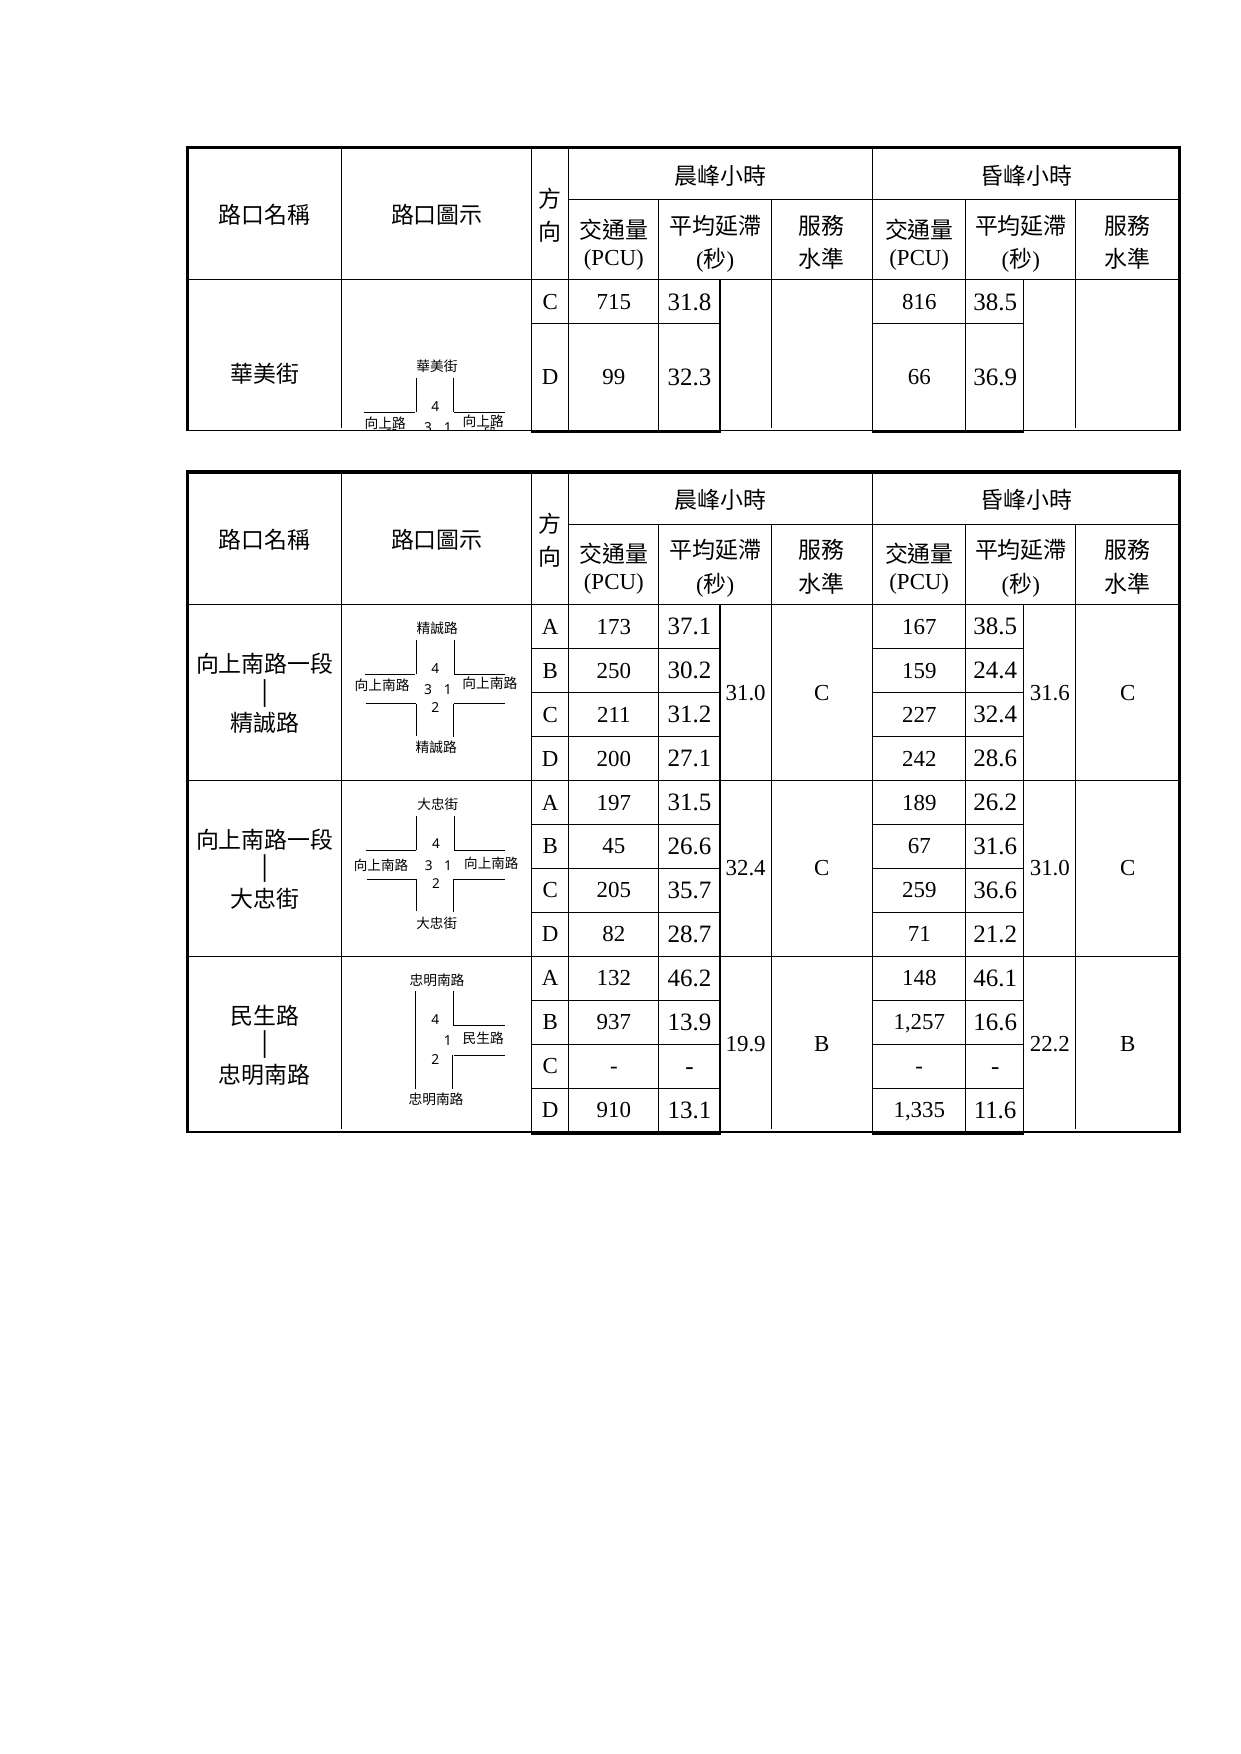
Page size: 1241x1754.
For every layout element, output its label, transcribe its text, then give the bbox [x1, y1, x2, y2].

table_cell 211 [569, 693, 658, 736]
table_cell 民生路 │ 忠明南路 [189, 957, 342, 1131]
table_cell 24.4 [966, 649, 1023, 692]
table_cell [342, 280, 531, 430]
table_cell 200 [569, 737, 658, 780]
table_cell 1,335 [873, 1089, 965, 1131]
table_cell [342, 605, 531, 780]
table_cell B [532, 1001, 568, 1043]
table_cell 816 [873, 280, 965, 323]
table_cell [342, 781, 531, 956]
table_cell 服務 水準 [1076, 200, 1178, 279]
table_cell 華美街 [189, 280, 342, 430]
table_cell 21.2 [966, 913, 1023, 956]
table_cell 31.0 [721, 605, 771, 780]
table_cell 910 [569, 1089, 658, 1131]
table_cell 向上南路一段 │ 大忠街 [189, 781, 341, 956]
table_cell 38.5 [966, 280, 1023, 323]
table_cell 22.2 [1024, 957, 1075, 1131]
table_cell 205 [569, 869, 658, 912]
table_header 路口圖示 [342, 149, 531, 279]
table_cell 38.5 [966, 605, 1023, 648]
table_cell 32.4 [721, 781, 771, 956]
table_cell 66 [873, 324, 965, 430]
table_cell 35.7 [659, 869, 719, 912]
table_cell 26.6 [659, 825, 719, 868]
table_cell - [966, 1045, 1023, 1087]
table_cell 16.6 [966, 1001, 1023, 1043]
table_cell 11.6 [966, 1089, 1023, 1131]
table_cell 平均延滯(秒) [659, 525, 771, 604]
table_cell A [532, 781, 568, 824]
table_cell 31.2 [659, 693, 719, 736]
table_cell 交通量 (PCU) [873, 525, 965, 604]
table_cell C [772, 781, 872, 956]
table_cell 46.1 [966, 957, 1023, 999]
table_cell D [532, 737, 568, 780]
table_header 路口名稱 [189, 474, 341, 604]
table_cell [1075, 280, 1178, 430]
table_header 路口圖示 [342, 474, 531, 604]
table_cell B [532, 825, 568, 868]
table_cell 32.3 [659, 324, 719, 430]
table_cell 36.6 [966, 869, 1023, 912]
table_cell 13.9 [659, 1001, 719, 1043]
table_cell A [532, 605, 568, 648]
table_cell 28.6 [966, 737, 1023, 780]
table_cell 30.2 [659, 649, 719, 692]
table_cell 平均延滯(秒) [966, 200, 1075, 279]
table_cell D [532, 913, 568, 956]
table_cell 31.6 [966, 825, 1023, 868]
table_header 晨峰小時 [569, 149, 872, 199]
table_cell 197 [569, 781, 658, 824]
table_cell 36.9 [966, 324, 1023, 430]
table_cell 32.4 [966, 693, 1023, 736]
table_cell 28.7 [659, 913, 719, 956]
table_cell C [532, 1045, 568, 1087]
table_cell 71 [873, 913, 965, 956]
table_cell [771, 280, 872, 430]
table_cell 167 [873, 605, 965, 648]
table_cell [721, 280, 771, 430]
table_cell C [532, 869, 568, 912]
table_cell 31.0 [1024, 781, 1075, 956]
table_cell 交通量 (PCU) [873, 200, 965, 279]
table_cell 250 [569, 649, 658, 692]
table_cell 46.2 [659, 957, 719, 999]
table_cell B [1075, 957, 1178, 1131]
table_cell B [771, 957, 872, 1131]
table_cell 向上南路一段 │ 精誠路 [189, 605, 341, 780]
table_cell C [1076, 781, 1178, 956]
table_header 方向 [532, 149, 568, 279]
table_cell 715 [569, 280, 658, 323]
table_cell 1,257 [873, 1001, 965, 1043]
table_cell 26.2 [966, 781, 1023, 824]
table_cell A [532, 957, 568, 999]
table_cell 服務 水準 [1076, 525, 1178, 604]
table_cell 242 [873, 737, 965, 780]
table_cell C [772, 605, 872, 780]
table_cell 13.1 [659, 1089, 719, 1131]
table_cell 31.5 [659, 781, 719, 824]
table_cell 交通量 (PCU) [569, 525, 658, 604]
table_cell C [1076, 605, 1178, 780]
table_cell 937 [569, 1001, 658, 1043]
table_cell [342, 957, 531, 1131]
table_cell 99 [569, 324, 658, 430]
table_cell - [659, 1045, 719, 1087]
table_cell [1024, 280, 1075, 430]
table_cell 173 [569, 605, 658, 648]
table_cell 148 [873, 957, 965, 999]
table_header 昏峰小時 [873, 474, 1178, 524]
table_cell 31.6 [1024, 605, 1075, 780]
table_cell 189 [873, 781, 965, 824]
table_cell 服務 水準 [772, 525, 872, 604]
table_header 晨峰小時 [569, 474, 872, 524]
table_cell - [873, 1045, 965, 1087]
table_cell B [532, 649, 568, 692]
table_cell 37.1 [659, 605, 719, 648]
table_cell 平均延滯(秒) [659, 200, 771, 279]
table_header 方向 [532, 474, 568, 604]
table_cell C [532, 693, 568, 736]
table_cell 82 [569, 913, 658, 956]
table_cell 259 [873, 869, 965, 912]
table_header 路口名稱 [189, 149, 341, 279]
table_cell 67 [873, 825, 965, 868]
table_cell 服務 水準 [772, 200, 872, 279]
table_cell 31.8 [659, 280, 719, 323]
table_cell 159 [873, 649, 965, 692]
table_header 昏峰小時 [873, 149, 1178, 199]
table_cell 132 [569, 957, 658, 999]
table_cell 227 [873, 693, 965, 736]
table_cell 19.9 [721, 957, 771, 1131]
table_cell D [532, 1089, 568, 1131]
table_cell 平均延滯(秒) [966, 525, 1075, 604]
table_cell 交通量 (PCU) [569, 200, 658, 279]
table_cell 27.1 [659, 737, 719, 780]
table_cell - [569, 1045, 658, 1087]
table_cell 45 [569, 825, 658, 868]
table_cell D [532, 324, 568, 430]
table_cell C [532, 280, 568, 323]
